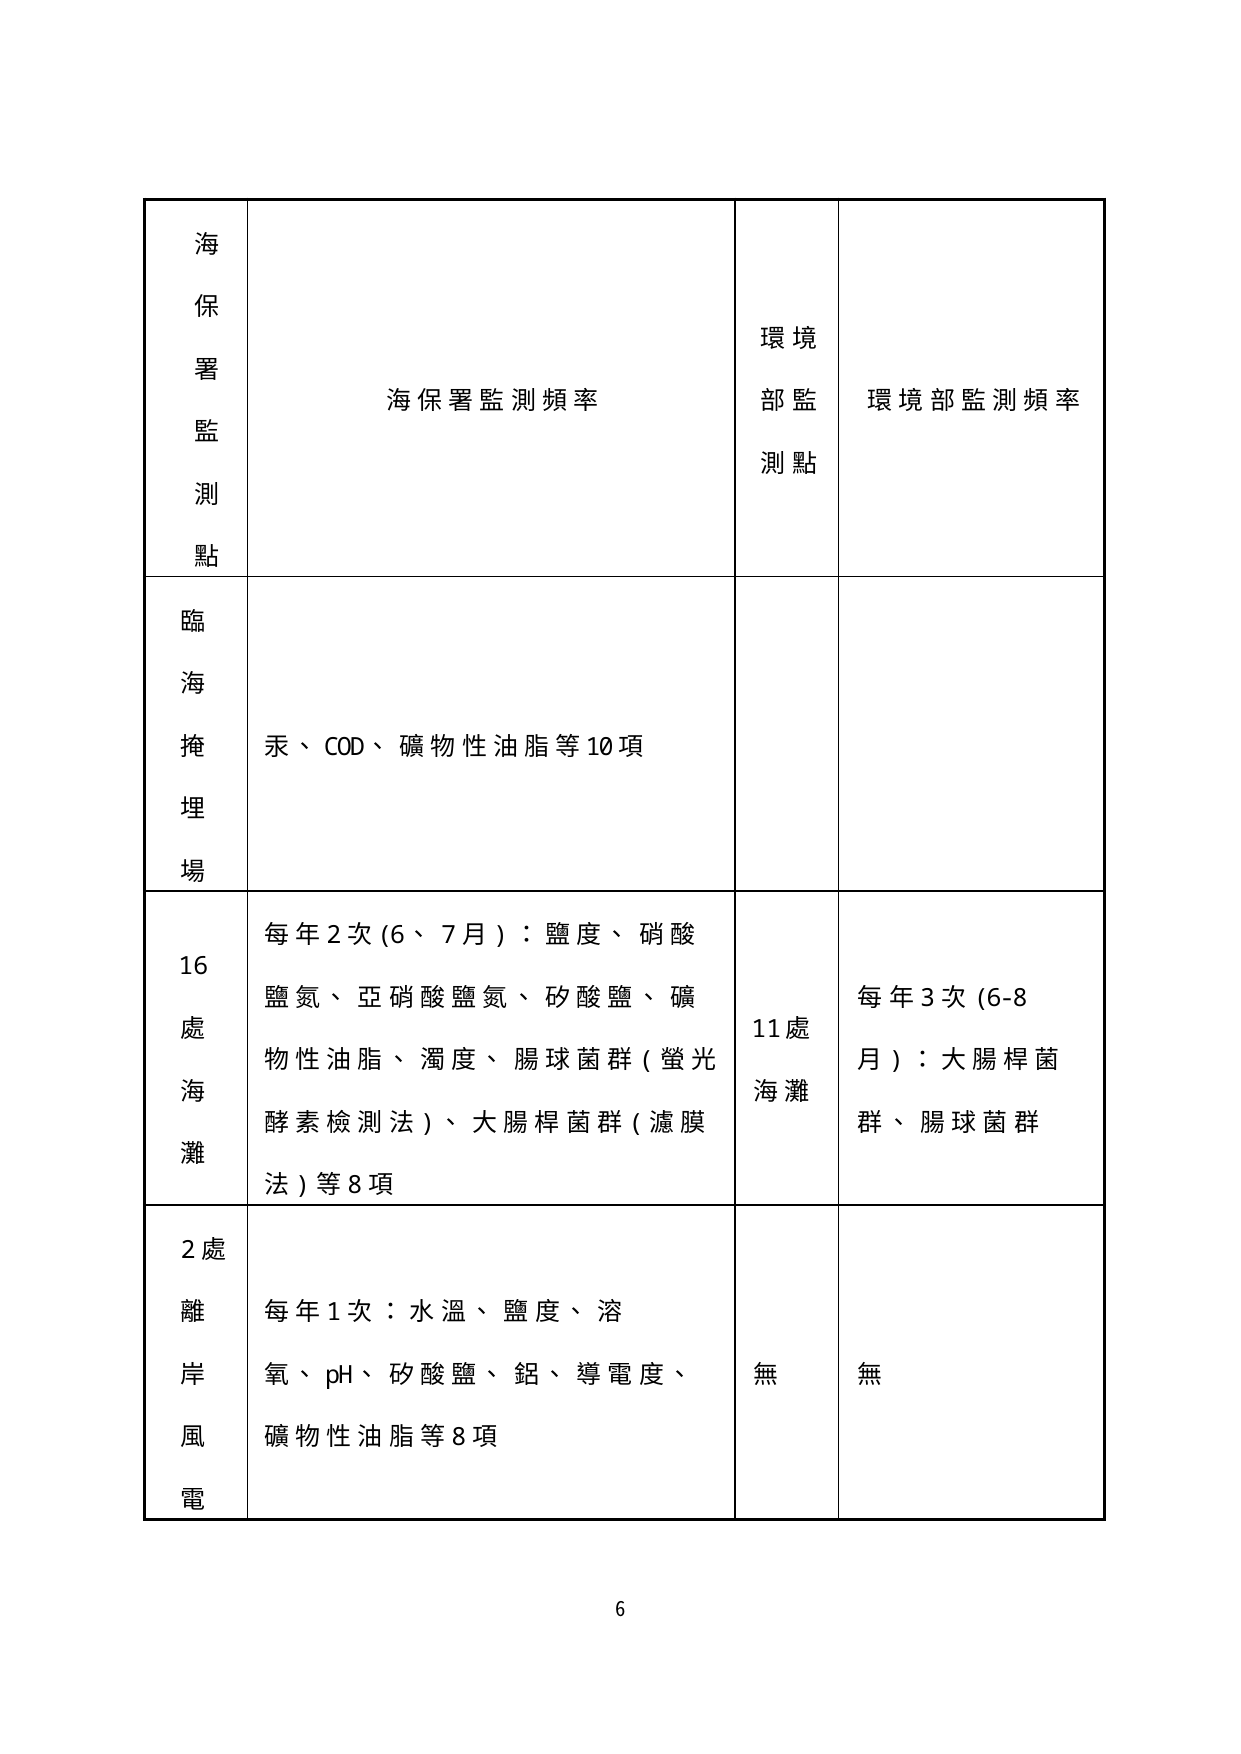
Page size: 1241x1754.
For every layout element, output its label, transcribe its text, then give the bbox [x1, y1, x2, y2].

table_header 海保署監測點 [146, 201, 247, 576]
table_cell 每年2次(6、7月)：鹽度、硝酸鹽氮、亞硝酸鹽氮、矽酸鹽、礦物性油脂、濁度、腸球菌群(螢光酵素檢測法)、大腸桿菌群(濾膜法)等8項 [248, 892, 734, 1204]
table_cell 11處海灘 [736, 892, 838, 1204]
table_cell 每年1次：水溫、鹽度、溶氧、pH、矽酸鹽、鋁、導電度、礦物性油脂等8項 [248, 1206, 734, 1518]
table_cell [736, 577, 838, 890]
table_cell 無 [839, 1206, 1103, 1518]
table_cell [839, 577, 1103, 890]
table_header 環境部監測頻率 [839, 201, 1103, 576]
table_cell 每年3次(6-8月)：大腸桿菌群、腸球菌群 [839, 892, 1103, 1204]
table_header 海保署監測頻率 [248, 201, 734, 576]
table_cell 無 [736, 1206, 838, 1518]
table_cell 2處離岸風電 [146, 1206, 247, 1518]
table_cell 汞、COD、礦物性油脂等10項 [248, 577, 734, 890]
table_cell 臨海掩埋場 [146, 577, 247, 890]
table_header 環境部監測點 [736, 201, 838, 576]
table_cell 16處海灘 [146, 892, 247, 1204]
